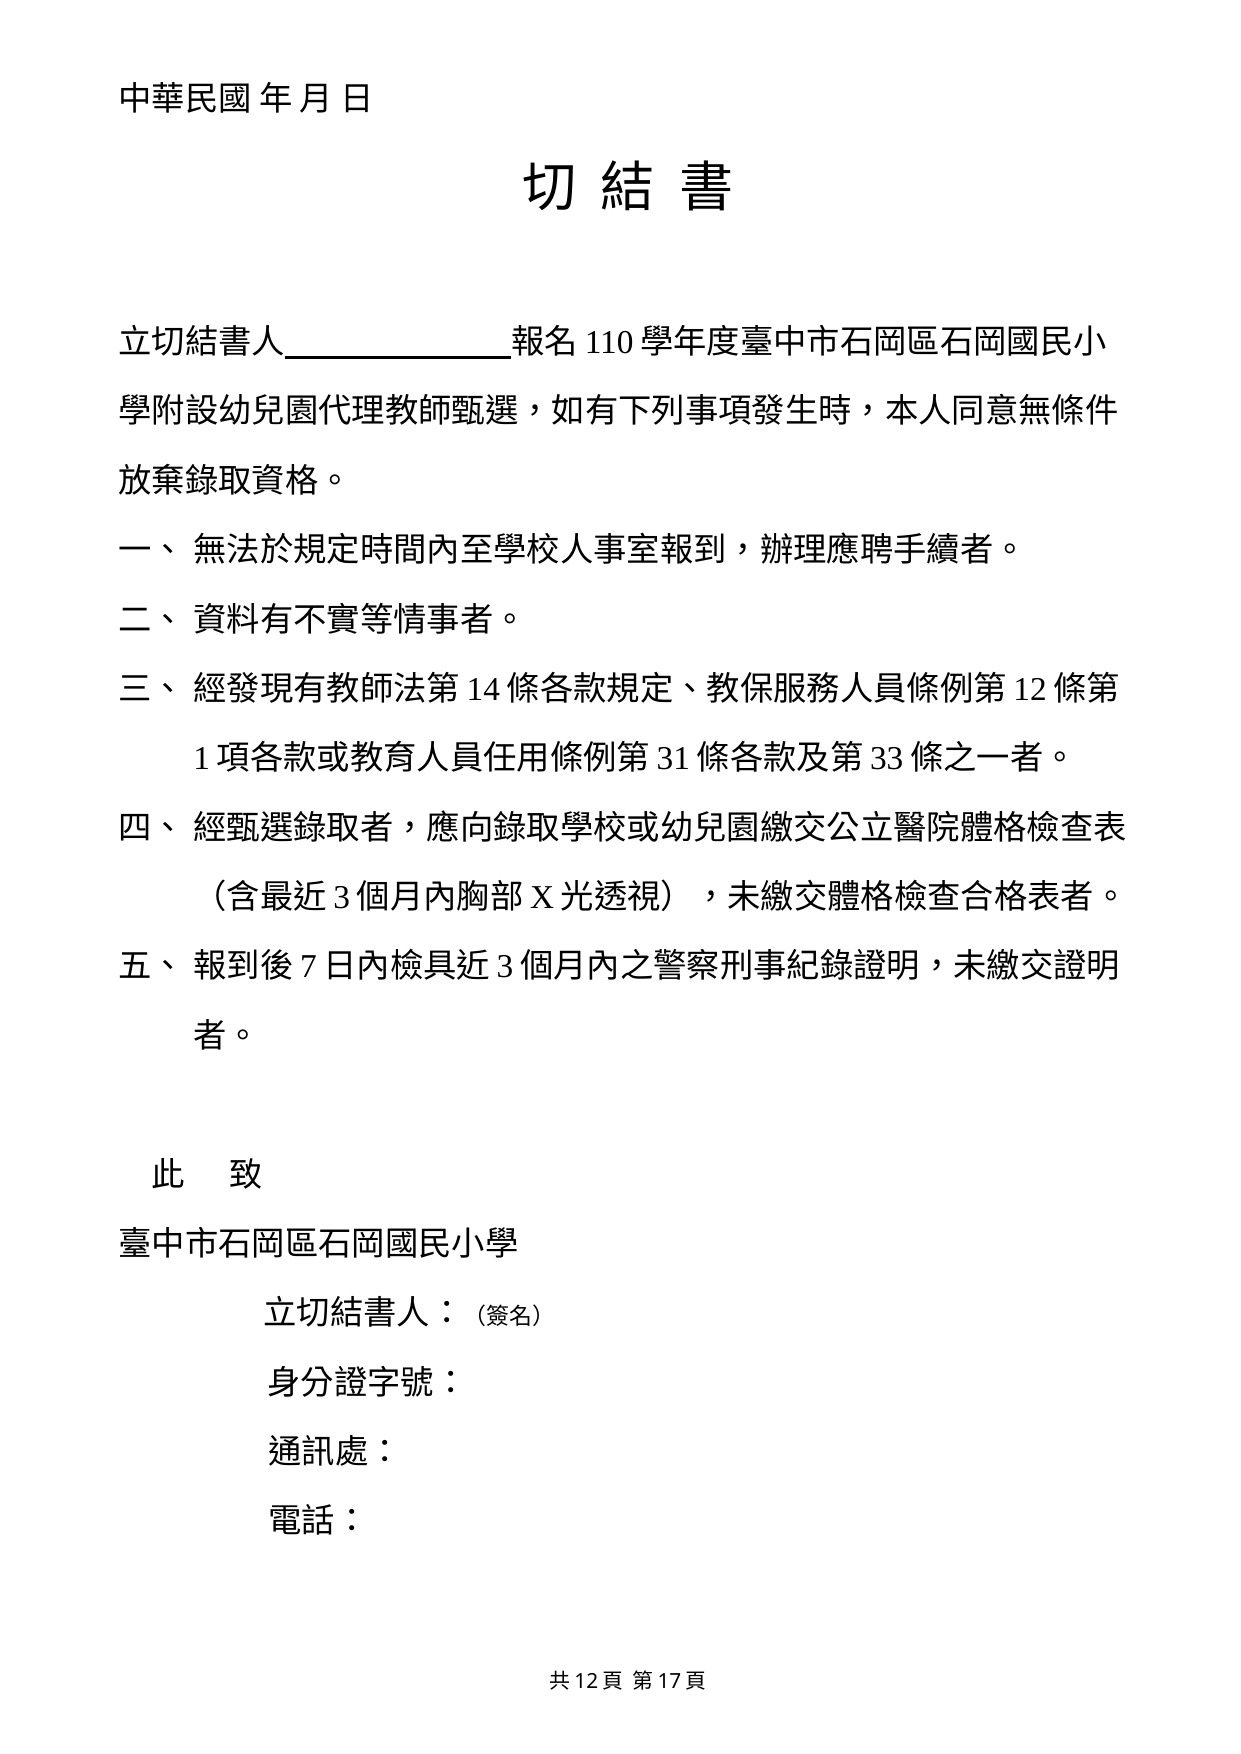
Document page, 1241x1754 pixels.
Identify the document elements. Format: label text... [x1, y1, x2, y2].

text 通訊處： [118, 1414, 1137, 1484]
text 臺中市石岡區石岡國民小學 [118, 1206, 1137, 1276]
text 身分證字號： [118, 1345, 1137, 1414]
list 資料有不實等情事者。 [118, 582, 1137, 651]
text 電話： [118, 1484, 1137, 1553]
text 立切結書人 報名110學年度臺中市石岡區石岡國民小學附設幼兒園代理教師甄選，如有下列事項發生時，本人同意無條件放棄錄取資格。 [118, 304, 1137, 512]
text 中華民國 年 月 日 [118, 61, 1137, 131]
text 立切結書人：（簽名） [118, 1276, 1137, 1345]
list 無法於規定時間內至學校人事室報到，辦理應聘手續者。 [118, 512, 1137, 582]
list 經發現有教師法第14條各款規定、教保服務人員條例第12條第1項各款或教育人員任用條例第31條各款及第33條之一者。 [118, 651, 1137, 790]
text 切 結 書 [118, 131, 1137, 235]
text 此 致 [118, 1137, 1137, 1206]
list 經甄選錄取者，應向錄取學校或幼兒園繳交公立醫院體格檢查表（含最近3個月內胸部X光透視），未繳交體格檢查合格表者。 [118, 790, 1137, 929]
list 報到後7日內檢具近3個月內之警察刑事紀錄證明，未繳交證明者。 [118, 929, 1137, 1067]
